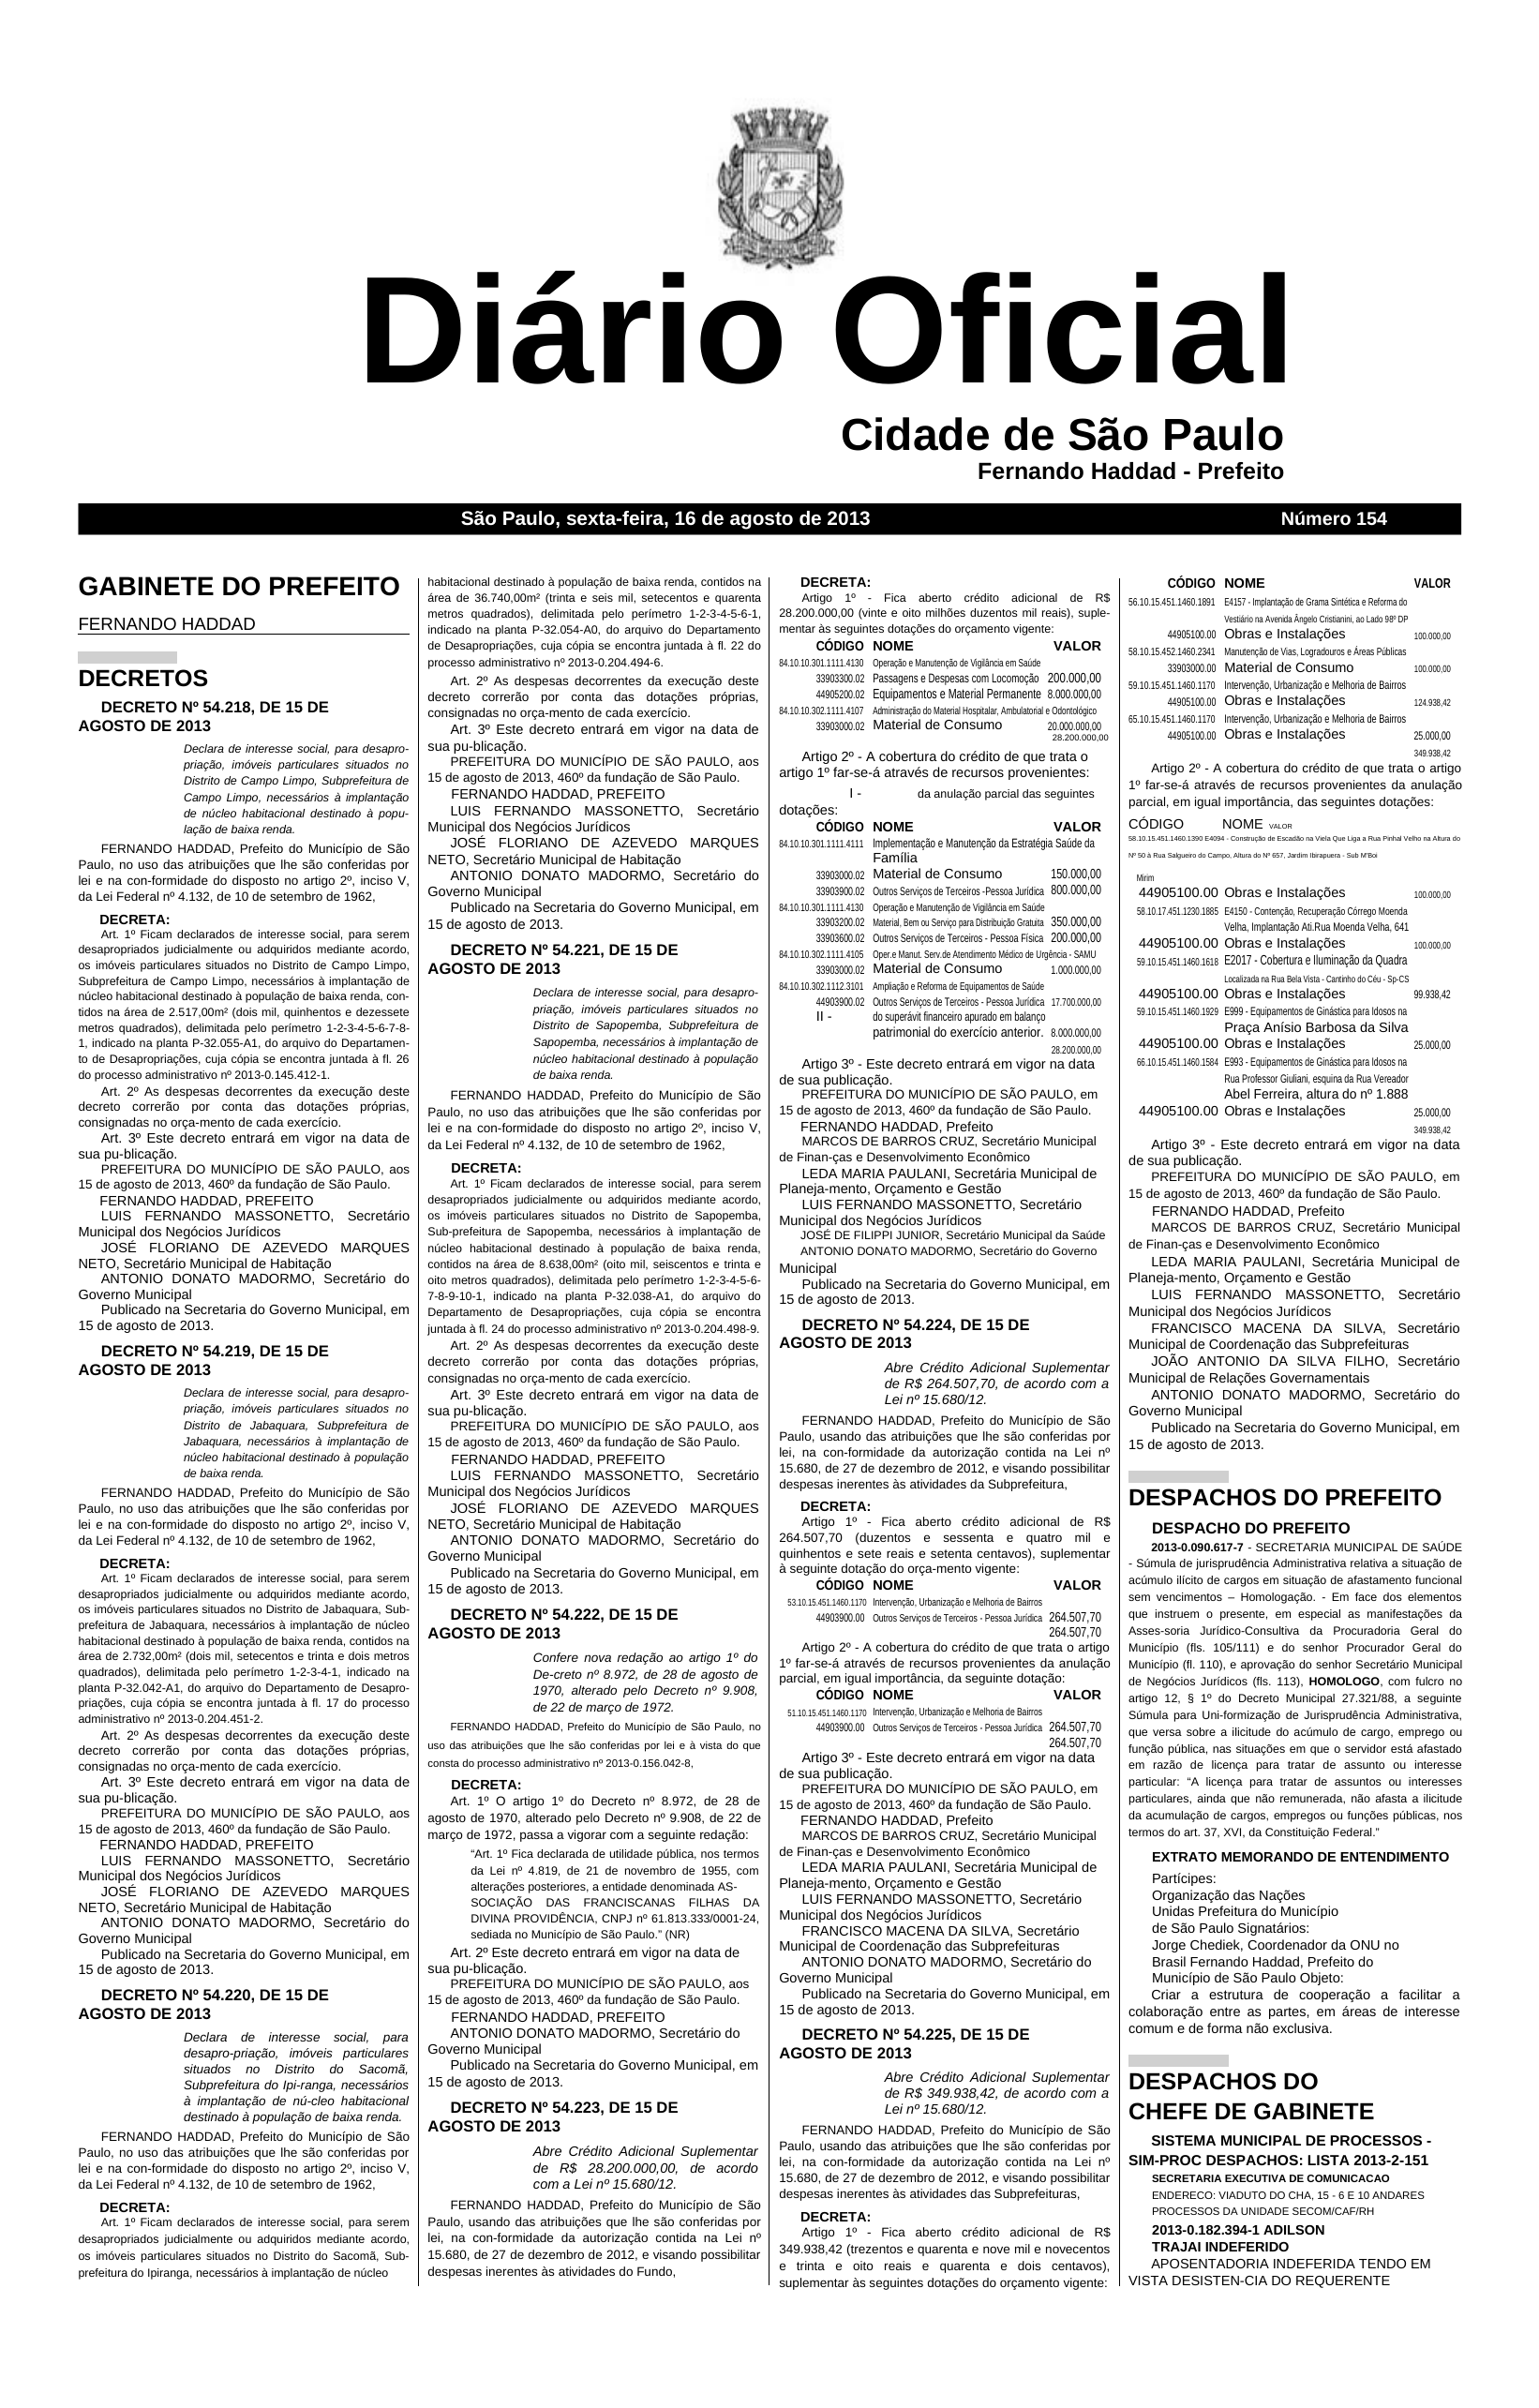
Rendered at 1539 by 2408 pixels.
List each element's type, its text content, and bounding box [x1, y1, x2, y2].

text Art. 1º Ficam declarados de interesse social, para serem desapropriados judicialmente ou adquiridos mediante acordo, os imóveis particulares situados no Distrito de Sapopemba, Sub-prefeitura de Sapopemba, necessários à implantação de núcleo habitacional destinado à população de baixa renda, contidos na área de 8.638,00m² (oito mil, seiscentos e trinta e oito metros quadrados), delimitada pelo perímetro 1-2-3-4-5-6-7-8-9-10-1, indicado na planta P-32.038-A1, do arquivo do Departamento de Desapropriações, cuja cópia se encontra juntada à fl. 24 do processo administrativo nº 2013-0.204.498-9. [427, 1177, 761, 1335]
text JOSÉ FLORIANO DE AZEVEDO MARQUES NETO, Secretário Municipal de Habitação [78, 1240, 410, 1271]
text Publicado na Secretaria do Governo Municipal, em 15 de agosto de 2013. [427, 2057, 759, 2089]
table_header [867, 802, 1048, 818]
table_cell patrimonial do exercício anterior. [867, 1025, 1048, 1039]
text JOSÉ FLORIANO DE AZEVEDO MARQUES NETO, Secretário Municipal de Habitação [427, 1500, 759, 1532]
text JOÃO ANTONIO DA SILVA FILHO, Secretário Municipal de Relações Governamentais [1128, 1354, 1460, 1385]
table_header VALOR [1046, 1687, 1101, 1702]
table_cell VALOR [1049, 818, 1101, 834]
text Municipal [779, 1260, 1111, 1276]
text I - da anulação parcial das seguintes [849, 780, 1111, 802]
table_cell 100.000,00 [1412, 935, 1451, 950]
text Artigo 3º - Este decreto entrará em vigor na data de sua publicação. [779, 1055, 1111, 1087]
table_cell [779, 1734, 867, 1750]
table_cell Oper.e Manut. Serv.de Atendimento Médico de Urgência - SAMU [867, 945, 1101, 961]
table_cell 33903000.00 [1128, 658, 1218, 675]
text DECRETA: [800, 2208, 1111, 2224]
text FERNANDO HADDAD, Prefeito do Município de São Paulo, usando das atribuições que lhe são conferidas por lei, na con-formidade da autorização contida na Lei nº 15.680, de 27 de dezembro de 2012, e visando possibilitar despesas inerentes às atividades do Fundo, [427, 2198, 761, 2279]
table_cell II - [779, 1009, 867, 1025]
text LUIS FERNANDO MASSONETTO, Secretário Municipal dos Negócios Jurídicos [779, 1197, 1111, 1229]
text FERNANDO HADDAD, PREFEITO [451, 786, 761, 802]
text FERNANDO HADDAD, Prefeito [800, 1118, 1111, 1134]
text PREFEITURA DO MUNICÍPIO DE SÃO PAULO, aos 15 de agosto de 2013, 460º da fundação de São Paulo. [78, 1162, 410, 1192]
text Art. 2º As despesas decorrentes da execução deste decreto correrão por conta das dotações próprias, consignadas no orça-mento de cada exercício. [78, 1084, 410, 1129]
text LUIS FERNANDO MASSONETTO, Secretário Municipal dos Negócios Jurídicos [427, 803, 759, 835]
text SISTEMA MUNICIPAL DE PROCESSOS - SIM-PROC DESPACHOS: LISTA 2013-2-151 [1128, 2131, 1447, 2169]
text LUIS FERNANDO MASSONETTO, Secretário Municipal dos Negócios Jurídicos [427, 1468, 759, 1500]
text Publicado na Secretaria do Governo Municipal, em 15 de agosto de 2013. [1128, 1420, 1460, 1452]
table_cell [1412, 1069, 1451, 1085]
text ANTONIO DONATO MADORMO, Secretário do Governo Municipal [779, 1954, 1111, 1985]
text FERNANDO HADDAD, Prefeito [1152, 1204, 1462, 1219]
text Artigo 2º - A cobertura do crédito de que trata o artigo 1º far-se-á através de recursos provenientes da anulação parcial, em igual importância, da seguinte dotação: [779, 1640, 1111, 1685]
table_cell [1412, 1001, 1451, 1018]
table_cell 44905100.00 [1128, 1035, 1218, 1052]
text SECRETARIA EXECUTIVA DE COMUNICACAO ENDERECO: VIADUTO DO CHA, 15 - 6 E 10 ANDARES PROCESSOS DA UNIDADE SECOM/CAF/RH [1152, 2172, 1427, 2218]
table_header VALOR [1046, 1578, 1101, 1593]
table_cell 264.507,70 [1046, 1608, 1101, 1624]
text ANTONIO DONATO MADORMO, Secretário do Governo Municipal [427, 868, 759, 899]
text FRANCISCO MACENA DA SILVA, Secretário Municipal de Coordenação das Subprefeituras [1128, 1320, 1460, 1353]
table_cell 33903000.02 [779, 866, 867, 882]
text Abre Crédito Adicional Suplementar de R$ 349.938,42, de acordo com a Lei nº 15.680/12. [884, 2070, 1111, 2116]
table_header NOME [1218, 575, 1412, 591]
text SOCIAÇÃO DAS FRANCISCANAS FILHAS DA DIVINA PROVIDÊNCIA, CNPJ nº 61.813.333/0001-24, sediada no Município de São Paulo.” (NR) [471, 1896, 759, 1941]
text 28.200.000,00 [1053, 733, 1111, 743]
table_cell 44905100.00 [1128, 1102, 1218, 1119]
table_cell Administração do Material Hospitalar, Ambulatorial e Odontológico [867, 701, 1101, 717]
table_cell [1218, 742, 1412, 758]
table_header CÓDIGO [779, 638, 867, 653]
table_cell 44905100.00 [1128, 935, 1218, 950]
table_cell Localizada na Rua Bela Vista - Cantinho do Céu - Sp-CS [1218, 968, 1412, 984]
table_cell [1128, 1119, 1218, 1136]
text PREFEITURA DO MUNICÍPIO DE SÃO PAULO, em 15 de agosto de 2013, 460º da fundação de São Paulo. [1128, 1170, 1460, 1201]
table_cell [1049, 977, 1101, 993]
text Art. 1º O artigo 1º do Decreto nº 8.972, de 28 de agosto de 1970, alterado pelo Decreto nº 9.908, de 22 de março de 1972, passa a vigorar com a seguinte redação: [427, 1794, 761, 1842]
text Abre Crédito Adicional Suplementar de R$ 28.200.000,00, de acordo com a Lei nº 15.680/12. [533, 2144, 759, 2191]
text GABINETE DO PREFEITO [78, 570, 410, 601]
table_cell 59.10.15.451.1460.1929 [1128, 1001, 1218, 1018]
table_cell [867, 1734, 1046, 1750]
table_cell 51.10.15.451.1460.1170 [779, 1702, 867, 1718]
text Publicado na Secretaria do Governo Municipal, em 15 de agosto de 2013. [78, 1947, 410, 1978]
table_cell 124.938,42 [1412, 692, 1451, 709]
table_cell Obras e Instalações [1218, 1035, 1412, 1052]
table_cell 8.000.000,00 [1044, 685, 1101, 701]
text Cidade de São Paulo [78, 415, 1285, 459]
text LUIS FERNANDO MASSONETTO, Secretário Municipal dos Negócios Jurídicos [78, 1208, 410, 1240]
table_cell 28.200.000,00 [1049, 1040, 1101, 1055]
table_header dotações: [779, 802, 867, 818]
text ANTONIO DONATO MADORMO, Secretário do Governo Municipal [427, 1533, 759, 1564]
text ANTONIO DONATO MADORMO, Secretário do Governo Municipal [78, 1271, 410, 1302]
text Art. 3º Este decreto entrará em vigor na data de sua pu-blicação. [78, 1774, 410, 1806]
text Publicado na Secretaria do Governo Municipal, em 15 de agosto de 2013. [779, 1276, 1111, 1308]
table_cell Ampliação e Reforma de Equipamentos de Saúde [867, 977, 1048, 993]
table_cell E4150 - Contenção, Recuperação Córrego Moenda [1218, 901, 1412, 918]
text DECRETOS [78, 665, 410, 691]
text Publicado na Secretaria do Governo Municipal, em 15 de agosto de 2013. [779, 1985, 1111, 2017]
text FERNANDO HADDAD, Prefeito do Município de São Paulo, no uso das atribuições que lhe são conferidas por lei e na con-formidade do disposto no artigo 2º, inciso V, da Lei Federal nº 4.132, de 10 de setembro de 1962, [78, 842, 410, 904]
table_cell Intervenção, Urbanização e Melhoria de Bairros [1218, 709, 1412, 725]
text Art. 1º Ficam declarados de interesse social, para serem desapropriados judicialmente ou adquiridos mediante acordo, os imóveis particulares situados no Distrito de Jabaquara, Sub-prefeitura de Jabaquara, necessários à implantação de núcleo habitacional destinado à população de baixa renda, contidos na área de 2.732,00m² (dois mil, setecentos e trinta e dois metros quadrados), delimitada pelo perímetro 1-2-3-4-1, indicado na planta P-32.042-A1, do arquivo do Departamento de Desapro-priações, cuja cópia se encontra juntada à fl. 17 do processo administrativo nº 2013-0.204.451-2. [78, 1571, 410, 1726]
table_cell Material de Consumo [867, 866, 1048, 882]
text Diário Oficial [78, 240, 1296, 415]
table_cell Obras e Instalações [1218, 624, 1412, 641]
text DECRETA: [800, 575, 1111, 591]
table_cell [1412, 591, 1451, 607]
table_cell 25.000,00 [1412, 725, 1451, 742]
table_cell Operação e Manutenção de Vigilância em Saúde [867, 898, 1048, 913]
table_cell Obras e Instalações [1218, 692, 1412, 709]
text ANTONIO DONATO MADORMO, Secretário do Governo Municipal [1128, 1386, 1460, 1419]
table_cell 25.000,00 [1412, 1035, 1451, 1052]
table_cell 84.10.10.302.1111.4105 [779, 945, 867, 961]
table_cell Obras e Instalações [1218, 1102, 1412, 1119]
table_cell 17.700.000,00 [1049, 993, 1101, 1009]
table_cell 84.10.10.301.1111.4111 [779, 834, 867, 850]
text Artigo 1º - Fica aberto crédito adicional de R$ 349.938,42 (trezentos e quarenta e nove mil e novecentos e trinta e oito reais e quarenta e dois centavos), suplementar às seguintes dotações do orçamento vigente: [779, 2225, 1111, 2290]
text DECRETA: [800, 1499, 1111, 1515]
table_cell 44903900.00 [779, 1718, 867, 1734]
text DESPACHOS DO PREFEITO [1128, 1484, 1462, 1511]
table_cell 59.10.15.451.1460.1618 [1128, 951, 1218, 967]
table_cell [1412, 1018, 1451, 1035]
table_cell [779, 1040, 867, 1055]
table_cell [779, 1624, 867, 1640]
table_cell [1046, 1593, 1101, 1608]
table_cell Material de Consumo [867, 717, 1044, 733]
text PREFEITURA DO MUNICÍPIO DE SÃO PAULO, aos 15 de agosto de 2013, 460º da fundação de São Paulo. [427, 1977, 759, 2008]
text CÓDIGO NOME VALOR [1128, 811, 1462, 833]
table_header [1218, 868, 1412, 884]
table_cell 264.507,70 [1046, 1734, 1101, 1750]
table_cell 33903200.02 [779, 914, 867, 929]
text EXTRATO MEMORANDO DE ENTENDIMENTO [1152, 1848, 1462, 1864]
table_cell Praça Anísio Barbosa da Silva [1218, 1018, 1412, 1035]
table_cell 44905100.00 [1128, 984, 1218, 1001]
table_cell 264.507,70 [1046, 1718, 1101, 1734]
table_cell 66.10.15.451.1460.1584 [1128, 1052, 1218, 1069]
text DECRETO Nº 54.223, DE 15 DE AGOSTO DE 2013 [427, 2099, 736, 2135]
text PREFEITURA DO MUNICÍPIO DE SÃO PAULO, em 15 de agosto de 2013, 460º da fundação de São Paulo. [779, 1782, 1111, 1812]
table_cell [1412, 675, 1451, 692]
table_cell 100.000,00 [1412, 624, 1451, 641]
text MARCOS DE BARROS CRUZ, Secretário Municipal de Finan-ças e Desenvolvimento Econômico [1128, 1220, 1460, 1251]
text FERNANDO HADDAD, PREFEITO [451, 1451, 761, 1467]
table_cell E993 - Equipamentos de Ginástica para Idosos na [1218, 1052, 1412, 1069]
table_cell Implementação e Manutenção da Estratégia Saúde da [867, 834, 1101, 850]
text FERNANDO HADDAD, PREFEITO [99, 1193, 410, 1208]
text Artigo 3º - Este decreto entrará em vigor na data de sua publicação. [779, 1750, 1111, 1782]
text DECRETA: [451, 1160, 761, 1176]
text Confere nova redação ao artigo 1º do De-creto nº 8.972, de 28 de agosto de 1970, alterado pelo Decreto nº 9.908, de 22 de março de 1972. [533, 1651, 759, 1714]
text Art. 1º Ficam declarados de interesse social, para serem desapropriados judicialmente ou adquiridos mediante acordo, os imóveis particulares situados no Distrito do Sacomã, Sub-prefeitura do Ipiranga, necessários à implantação de núcleo [78, 2216, 410, 2280]
text Artigo 2º - A cobertura do crédito de que trata o artigo 1º far-se-á através de recursos provenientes: [779, 749, 1111, 780]
text ANTONIO DONATO MADORMO, Secretário do Governo Municipal [427, 2026, 759, 2057]
table_cell [1412, 1052, 1451, 1069]
text DECRETA: [99, 911, 410, 927]
table_cell 44905100.00 [1128, 884, 1218, 901]
table_header CÓDIGO [1128, 575, 1218, 591]
table_cell 56.10.15.451.1460.1891 [1128, 591, 1218, 607]
text LUIS FERNANDO MASSONETTO, Secretário Municipal dos Negócios Jurídicos [779, 1892, 1111, 1922]
table_cell Outros Serviços de Terceiros -Pessoa Jurídica [867, 882, 1048, 898]
table_cell 59.10.15.451.1460.1170 [1128, 675, 1218, 692]
table_cell Material de Consumo [1218, 658, 1412, 675]
text Artigo 1º - Fica aberto crédito adicional de R$ 264.507,70 (duzentos e sessenta e quatro mil e quinhentos e sete reais e setenta centavos), suplementar à seguinte dotação do orça-mento vigente: [779, 1515, 1111, 1576]
table_cell CÓDIGO [779, 818, 867, 834]
text LEDA MARIA PAULANI, Secretária Municipal de Planeja-mento, Orçamento e Gestão [779, 1165, 1111, 1197]
table_cell E2017 - Cobertura e Iluminação da Quadra [1218, 951, 1412, 967]
table_cell [1412, 951, 1451, 967]
text FERNANDO HADDAD, PREFEITO [99, 1837, 410, 1853]
table_cell 20.000.000,00 [1044, 717, 1101, 733]
table_cell Outros Serviços de Terceiros - Pessoa Física [867, 929, 1048, 945]
text MARCOS DE BARROS CRUZ, Secretário Municipal de Finan-ças e Desenvolvimento Econômico [779, 1829, 1111, 1859]
text Art. 3º Este decreto entrará em vigor na data de sua pu-blicação. [427, 722, 759, 754]
text Declara de interesse social, para desapro-priação, imóveis particulares situados no Distrito de Campo Limpo, Subprefeitura de Campo Limpo, necessários à implantação de núcleo habitacional destinado à popu-lação de baixa renda. [184, 742, 410, 836]
table_cell 44903900.00 [779, 1608, 867, 1624]
text Publicado na Secretaria do Governo Municipal, em 15 de agosto de 2013. [78, 1302, 410, 1334]
table_cell E999 - Equipamentos de Ginástica para Idosos na [1218, 1001, 1412, 1018]
table_cell [1218, 1119, 1412, 1136]
table_cell 1.000.000,00 [1049, 961, 1101, 977]
text Declara de interesse social, para desapro-priação, imóveis particulares situados no Distrito de Jabaquara, Subprefeitura de Jabaquara, necessários à implantação de núcleo habitacional destinado à população de baixa renda. [184, 1386, 410, 1480]
text MARCOS DE BARROS CRUZ, Secretário Municipal de Finan-ças e Desenvolvimento Econômico [779, 1134, 1111, 1164]
table_cell 58.10.17.451.1230.1885 [1128, 901, 1218, 918]
table_cell Família [867, 850, 1048, 866]
text Artigo 2º - A cobertura do crédito de que trata o artigo 1º far-se-á através de recursos provenientes da anulação parcial, em igual importância, das seguintes dotações: [1128, 761, 1462, 809]
text JOSÉ DE FILIPPI JUNIOR, Secretário Municipal da Saúde ANTONIO DONATO MADORMO, Secretário do Governo [800, 1229, 1111, 1258]
table_cell Passagens e Despesas com Locomoção [867, 669, 1044, 685]
table_cell 84.10.10.302.1111.4107 [779, 701, 867, 717]
text FRANCISCO MACENA DA SILVA, Secretário Municipal de Coordenação das Subprefeituras [779, 1922, 1111, 1954]
text Declara de interesse social, para desapro-priação, imóveis particulares situados no Distrito do Sacomã, Subprefeitura do Ipi-ranga, necessários à implantação de nú-cleo habitacional destinado à população de baixa renda. [184, 2030, 410, 2124]
table_cell 44905100.00 [1128, 692, 1218, 709]
text LUIS FERNANDO MASSONETTO, Secretário Municipal dos Negócios Jurídicos [78, 1853, 410, 1884]
table_cell [867, 1624, 1046, 1640]
table_cell 150.000,00 [1049, 866, 1101, 882]
text LUIS FERNANDO MASSONETTO, Secretário Municipal dos Negócios Jurídicos [1128, 1287, 1460, 1319]
table_cell [1044, 654, 1101, 669]
text Art. 3º Este decreto entrará em vigor na data de sua pu-blicação. [427, 1386, 759, 1418]
table_cell Outros Serviços de Terceiros - Pessoa Jurídica [867, 1718, 1046, 1734]
table_cell Outros Serviços de Terceiros - Pessoa Jurídica [867, 993, 1048, 1009]
table_cell NOME [867, 818, 1048, 834]
text Declara de interesse social, para desapro-priação, imóveis particulares situados no Distrito de Sapopemba, Subprefeitura de Sapopemba, necessários à implantação de núcleo habitacional destinado à população de baixa renda. [533, 986, 759, 1082]
table_cell Obras e Instalações [1218, 935, 1412, 950]
table_cell Obras e Instalações [1218, 884, 1412, 901]
table_cell [1412, 918, 1451, 935]
table_cell [1128, 607, 1218, 624]
text JOSÉ FLORIANO DE AZEVEDO MARQUES NETO, Secretário Municipal de Habitação [78, 1884, 410, 1915]
text APOSENTADORIA INDEFERIDA TENDO EM VISTA DESISTEN-CIA DO REQUERENTE [1128, 2256, 1460, 2288]
table_header VALOR [1044, 638, 1101, 653]
table_cell 8.000.000,00 [1049, 1025, 1101, 1039]
table_cell [1412, 968, 1451, 984]
text LEDA MARIA PAULANI, Secretária Municipal de Planeja-mento, Orçamento e Gestão [779, 1860, 1111, 1892]
table_cell [1128, 742, 1218, 758]
text PREFEITURA DO MUNICÍPIO DE SÃO PAULO, aos 15 de agosto de 2013, 460º da fundação de São Paulo. [78, 1806, 410, 1836]
text Art. 3º Este decreto entrará em vigor na data de sua pu-blicação. [78, 1130, 410, 1161]
text FERNANDO HADDAD, Prefeito do Município de São Paulo, no uso das atribuições que lhe são conferidas por lei e à vista do que consta do processo administrativo nº 2013-0.156.042-8, [427, 1721, 761, 1769]
table_cell [1049, 1009, 1101, 1025]
text DECRETA: [99, 2199, 410, 2215]
text “Art. 1º Fica declarada de utilidade pública, nos termos da Lei nº 4.819, de 21 de novembro de 1955, com alterações posteriores, a entidade denominada AS- [471, 1847, 759, 1893]
table_cell [779, 850, 867, 866]
text Criar a estrutura de cooperação a facilitar a colaboração entre as partes, em áreas de interesse comum e de forma não exclusiva. [1128, 1987, 1460, 2036]
table_cell 349.938,42 [1412, 1119, 1451, 1136]
table_cell do superávit financeiro apurado em balanço [867, 1009, 1048, 1025]
table_cell 84.10.10.301.1111.4130 [779, 898, 867, 913]
text DECRETO Nº 54.225, DE 15 DE AGOSTO DE 2013 [779, 2026, 1085, 2062]
table_cell 25.000,00 [1412, 1102, 1451, 1119]
table_cell 349.938,42 [1412, 742, 1451, 758]
table_cell 99.938,42 [1412, 984, 1451, 1001]
text PREFEITURA DO MUNICÍPIO DE SÃO PAULO, aos 15 de agosto de 2013, 460º da fundação de São Paulo. [427, 755, 759, 785]
table_cell 800.000,00 [1049, 882, 1101, 898]
text FERNANDO HADDAD, Prefeito do Município de São Paulo, usando das atribuições que lhe são conferidas por lei, na con-formidade da autorização contida na Lei nº 15.680, de 27 de dezembro de 2012, e visando possibilitar despesas inerentes às atividades das Subprefeituras, [779, 2123, 1111, 2201]
text DESPACHO DO PREFEITO [1152, 1518, 1462, 1536]
text PREFEITURA DO MUNICÍPIO DE SÃO PAULO, aos 15 de agosto de 2013, 460º da fundação de São Paulo. [427, 1419, 759, 1450]
table_cell [1412, 641, 1451, 658]
text DECRETO Nº 54.220, DE 15 DE AGOSTO DE 2013 [78, 1986, 384, 2023]
text Art. 1º Ficam declarados de interesse social, para serem desapropriados judicialmente ou adquiridos mediante acordo, os imóveis particulares situados no Distrito de Campo Limpo, Subprefeitura de Campo Limpo, necessários à implantação de núcleo habitacional destinado à população de baixa renda, con-tidos na área de 2.517,00m² (dois mil, quinhentos e dezessete metros quadrados), delimitada pelo perímetro 1-2-3-4-5-6-7-8-1, indicado na planta P-32.055-A1, do arquivo do Departamen-to de Desapropriações, cuja cópia se encontra juntada à fl. 26 do processo administrativo nº 2013-0.145.412-1. [78, 927, 410, 1082]
table_cell [779, 1025, 867, 1039]
table_header NOME [867, 638, 1044, 653]
table_cell Operação e Manutenção de Vigilância em Saúde [867, 654, 1044, 669]
text FERNANDO HADDAD [78, 614, 410, 634]
table_cell [1128, 968, 1218, 984]
table_cell [1049, 850, 1101, 866]
table_cell Manutenção de Vias, Logradouros e Áreas Públicas [1218, 641, 1412, 658]
text Artigo 1º - Fica aberto crédito adicional de R$ 28.200.000,00 (vinte e oito milhões duzentos mil reais), suple-mentar às seguintes dotações do orçamento vigente: [779, 591, 1111, 636]
table_cell Intervenção, Urbanização e Melhoria de Bairros [867, 1593, 1046, 1608]
text JOSÉ FLORIANO DE AZEVEDO MARQUES NETO, Secretário Municipal de Habitação [427, 835, 759, 867]
table_cell 100.000,00 [1412, 658, 1451, 675]
table_header CÓDIGO [779, 1578, 867, 1593]
table_cell 264.507,70 [1046, 1624, 1101, 1640]
text PREFEITURA DO MUNICÍPIO DE SÃO PAULO, em 15 de agosto de 2013, 460º da fundação de São Paulo. [779, 1087, 1111, 1117]
table_cell Rua Professor Giuliani, esquina da Rua Vereador [1218, 1069, 1412, 1085]
text Art. 2º As despesas decorrentes da execução deste decreto correrão por conta das dotações próprias, consignadas no orça-mento de cada exercício. [427, 673, 759, 720]
text Publicado na Secretaria do Governo Municipal, em 15 de agosto de 2013. [427, 900, 759, 932]
table_cell Intervenção, Urbanização e Melhoria de Bairros [1218, 675, 1412, 692]
text Abre Crédito Adicional Suplementar de R$ 264.507,70, de acordo com a Lei nº 15.680/12. [884, 1360, 1111, 1407]
text DECRETO Nº 54.219, DE 15 DE AGOSTO DE 2013 [78, 1342, 384, 1379]
table_cell 44905200.02 [779, 685, 867, 701]
table_cell 44905100.00 [1128, 725, 1218, 742]
text Publicado na Secretaria do Governo Municipal, em 15 de agosto de 2013. [427, 1564, 759, 1596]
text 2013-0.090.617-7 - SECRETARIA MUNICIPAL DE SAÚDE - Súmula de jurisprudência Administrativa relativa a situação de acúmulo ilícito de cargos em situação de afastamento funcional sem vencimentos – Homologação. - Em face dos elementos que instruem o presente, em especial as manifestações da Asses-soria Jurídico-Consultiva da Procuradoria Geral do Município (fls. 105/111) e do senhor Procurador Geral do Município (fl. 110), e aprovação do senhor Secretário Municipal de Negócios Jurídicos (fls. 113), HOMOLOGO, com fulcro no artigo 12, § 1º do Decreto Municipal 27.321/88, a seguinte Súmula para Uni-formização de Jurisprudência Administrativa, que versa sobre a ilicitude do acúmulo de cargo, emprego ou função pública, nas situações em que o servidor está afastado em razão de licença para tratar de assunto ou interesse particular: “A licença para tratar de assuntos ou interesses particulares, ainda que não remunerada, não afasta a ilicitude da acumulação de cargos, empregos ou funções públicas, nos termos do art. 37, XVI, da Constituição Federal.” [1128, 1540, 1462, 1839]
table_cell [1128, 1085, 1218, 1102]
table_cell 53.10.15.451.1460.1170 [779, 1593, 867, 1608]
table_cell Material de Consumo [867, 961, 1048, 977]
table_cell [1412, 901, 1451, 918]
table_cell [1412, 709, 1451, 725]
table_cell 44903900.02 [779, 993, 867, 1009]
table_header NOME [867, 1578, 1046, 1593]
table_cell Velha, Implantação Ati.Rua Moenda Velha, 641 [1218, 918, 1412, 935]
table_cell [1046, 1702, 1101, 1718]
table_header CÓDIGO [779, 1687, 867, 1702]
text FERNANDO HADDAD, PREFEITO [451, 2009, 761, 2025]
text FERNANDO HADDAD, Prefeito do Município de São Paulo, no uso das atribuições que lhe são conferidas por lei e na con-formidade do disposto no artigo 2º, inciso V, da Lei Federal nº 4.132, de 10 de setembro de 1962, [78, 1486, 410, 1548]
table_cell 200.000,00 [1049, 929, 1101, 945]
text FERNANDO HADDAD, Prefeito do Município de São Paulo, usando das atribuições que lhe são conferidas por lei, na con-formidade da autorização contida na Lei nº 15.680, de 27 de dezembro de 2012, e visando possibilitar despesas inerentes às atividades da Subprefeitura, [779, 1413, 1111, 1491]
table_cell [1412, 607, 1451, 624]
table_cell 200.000,00 [1044, 669, 1101, 685]
table_cell 33903600.02 [779, 929, 867, 945]
table_cell Outros Serviços de Terceiros - Pessoa Jurídica [867, 1608, 1046, 1624]
table_cell 44905100.00 [1128, 624, 1218, 641]
text DECRETA: [99, 1555, 410, 1571]
table_cell Vestiário na Avenida Ângelo Cristianini, ao Lado 98º DP [1218, 607, 1412, 624]
text Partícipes: [1152, 1870, 1462, 1886]
text DECRETO Nº 54.224, DE 15 DE AGOSTO DE 2013 [779, 1316, 1085, 1352]
table_cell 84.10.10.301.1111.4130 [779, 654, 867, 669]
table_cell [867, 1040, 1048, 1055]
table_cell Intervenção, Urbanização e Melhoria de Bairros [867, 1702, 1046, 1718]
table_header Mirim [1128, 868, 1218, 884]
text Artigo 3º - Este decreto entrará em vigor na data de sua publicação. [1128, 1136, 1460, 1169]
text LEDA MARIA PAULANI, Secretária Municipal de Planeja-mento, Orçamento e Gestão [1128, 1253, 1460, 1286]
table_cell [1128, 1018, 1218, 1035]
text Art. 2º Este decreto entrará em vigor na data de sua pu-blicação. [427, 1944, 759, 1976]
text FERNANDO HADDAD, Prefeito [800, 1813, 1111, 1829]
table_header NOME [867, 1687, 1046, 1702]
table_cell Abel Ferreira, altura do nº 1.888 [1218, 1085, 1412, 1102]
text ANTONIO DONATO MADORMO, Secretário do Governo Municipal [78, 1915, 410, 1947]
text FERNANDO HADDAD, Prefeito do Município de São Paulo, no uso das atribuições que lhe são conferidas por lei e na con-formidade do disposto no artigo 2º, inciso V, da Lei Federal nº 4.132, de 10 de setembro de 1962, [427, 1088, 761, 1152]
table_cell Obras e Instalações [1218, 725, 1412, 742]
text Jorge Chediek, Coordenador da ONU no Brasil Fernando Haddad, Prefeito do Município de São Paulo Objeto: [1152, 1937, 1433, 1986]
text DECRETO Nº 54.218, DE 15 DE AGOSTO DE 2013 [78, 698, 384, 734]
text Art. 2º As despesas decorrentes da execução deste decreto correrão por conta das dotações próprias, consignadas no orça-mento de cada exercício. [78, 1728, 410, 1773]
text habitacional destinado à população de baixa renda, contidos na área de 36.740,00m² (trinta e seis mil, setecentos e quarenta metros quadrados), delimitada pelo perímetro 1-2-3-4-5-6-1, indicado na planta P-32.054-A0, do arquivo do Departamento de Desapropriações, cuja cópia se encontra juntada à fl. 22 do processo administrativo nº 2013-0.204.494-6. [427, 575, 761, 669]
table_cell [1412, 1085, 1451, 1102]
table_cell Material, Bem ou Serviço para Distribuição Gratuita [867, 914, 1048, 929]
table_header [1049, 802, 1101, 818]
text Art. 2º As despesas decorrentes da execução deste decreto correrão por conta das dotações próprias, consignadas no orça-mento de cada exercício. [427, 1339, 759, 1385]
table_cell 33903000.02 [779, 961, 867, 977]
table_cell Equipamentos e Material Permanente [867, 685, 1044, 701]
text DESPACHOS DO CHEFE DE GABINETE [1128, 2068, 1396, 2125]
table_cell 33903300.02 [779, 669, 867, 685]
table_cell 58.10.15.452.1460.2341 [1128, 641, 1218, 658]
table_cell 84.10.10.302.1112.3101 [779, 977, 867, 993]
table_cell [1128, 1069, 1218, 1085]
text FERNANDO HADDAD, Prefeito do Município de São Paulo, no uso das atribuições que lhe são conferidas por lei e na con-formidade do disposto no artigo 2º, inciso V, da Lei Federal nº 4.132, de 10 de setembro de 1962, [78, 2130, 410, 2191]
table_header VALOR [1412, 575, 1451, 591]
text Fernando Haddad - Prefeito [78, 459, 1285, 480]
text Organização das Nações Unidas Prefeitura do Município de São Paulo Signatários: [1152, 1887, 1345, 1937]
table_cell E4157 - Implantação de Grama Sintética e Reforma do [1218, 591, 1412, 607]
table_cell [1128, 918, 1218, 935]
table_header [1412, 868, 1451, 884]
text DECRETO Nº 54.222, DE 15 DE AGOSTO DE 2013 [427, 1606, 736, 1642]
table_cell 350.000,00 [1049, 914, 1101, 929]
text DECRETO Nº 54.221, DE 15 DE AGOSTO DE 2013 [427, 941, 736, 978]
table_cell 33903900.02 [779, 882, 867, 898]
text 58.10.15.451.1460.1390 E4094 - Construção de Escadão na Viela Que Liga a Rua Pinhal Velho na Altura do Nº 50 à Rua Salgueiro do Campo, Altura do Nº 657, Jardim Ibirapuera - Sub M'Boi [1128, 834, 1460, 859]
table_cell Obras e Instalações [1218, 984, 1412, 1001]
table_cell 65.10.15.451.1460.1170 [1128, 709, 1218, 725]
table_cell 33903000.02 [779, 717, 867, 733]
text 2013-0.182.394-1 ADILSON TRAJAI INDEFERIDO [1152, 2222, 1349, 2255]
table_cell [1049, 898, 1101, 913]
table_cell 100.000,00 [1412, 884, 1451, 901]
text DECRETA: [451, 1777, 761, 1793]
